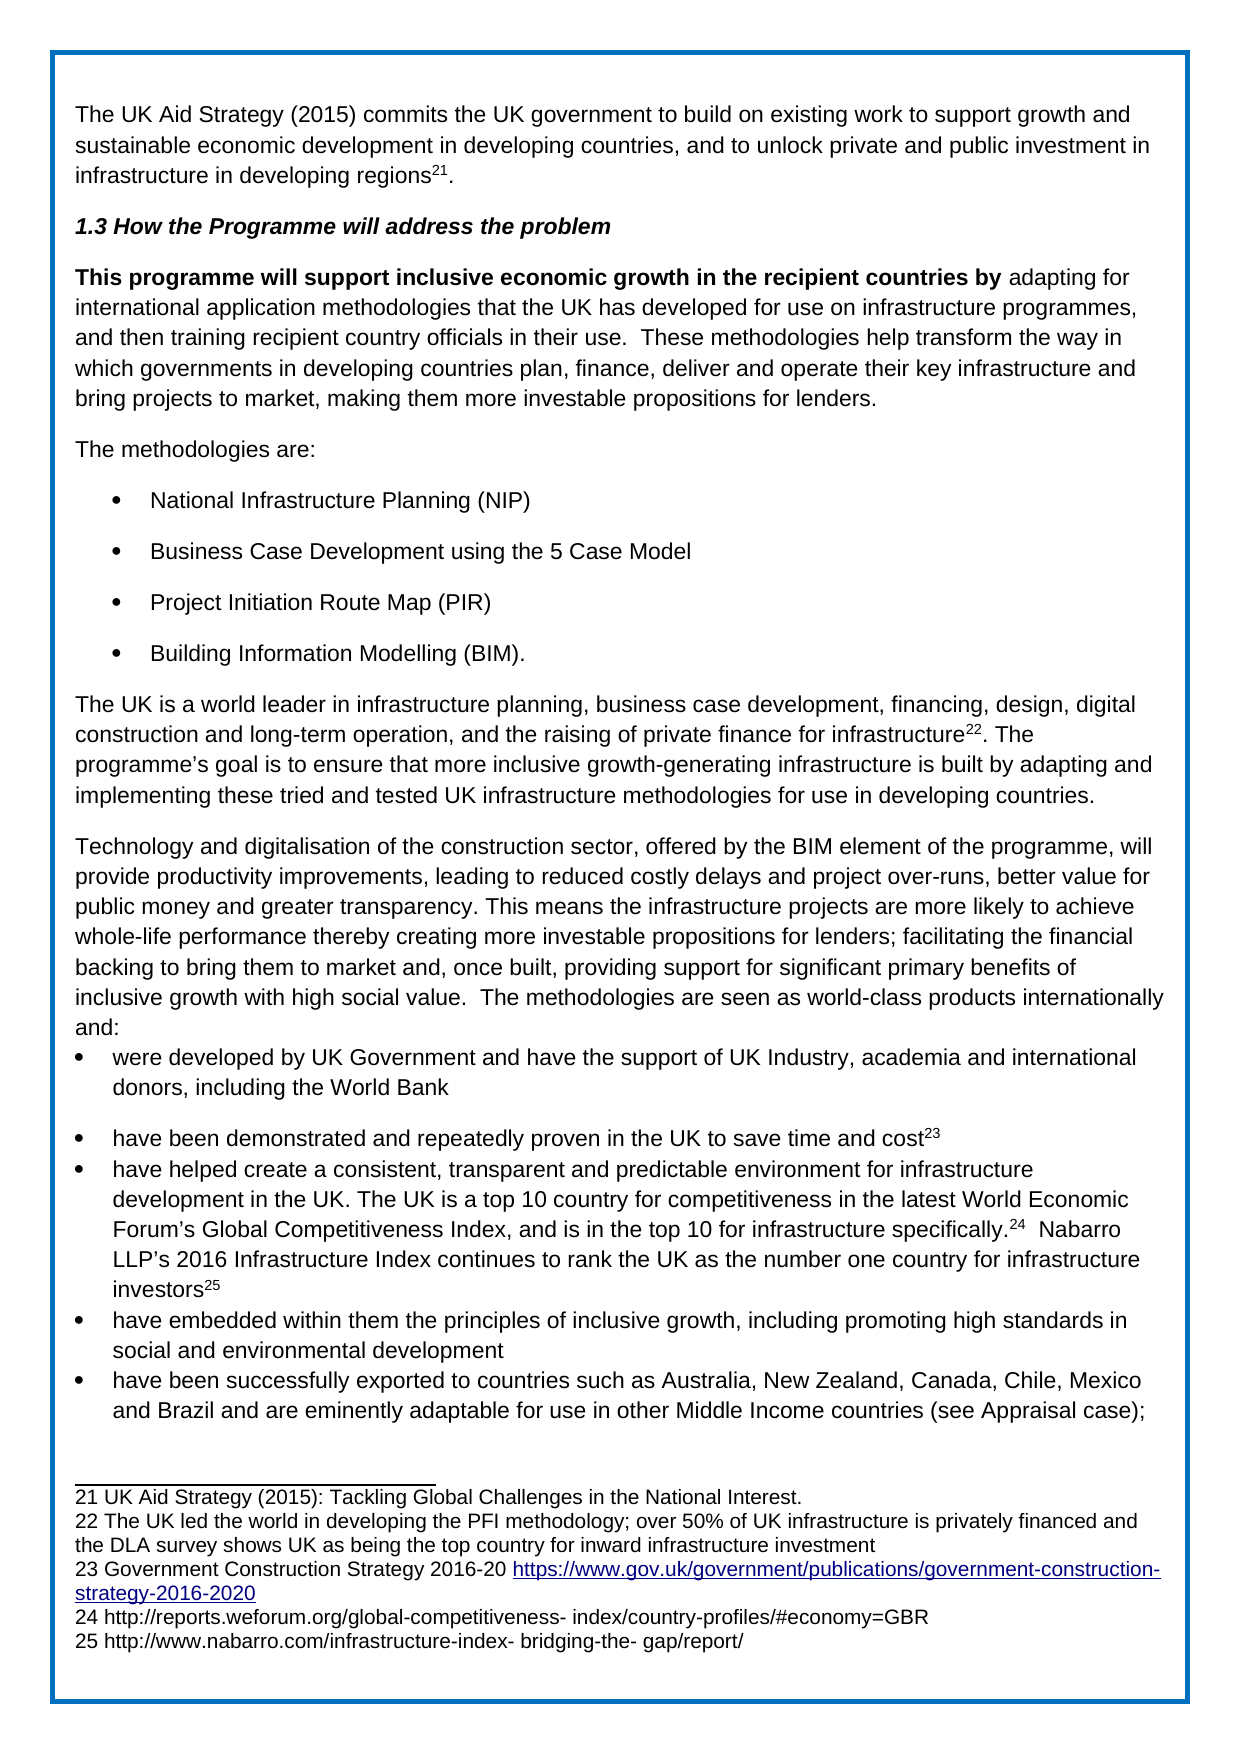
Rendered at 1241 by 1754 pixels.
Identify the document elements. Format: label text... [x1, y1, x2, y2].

list National Infrastructure Planning (NIP) [112, 487, 1165, 513]
text UK Aid Strategy (2015): Tackling Global Challenges in the National Interest. [75, 1485, 1165, 1509]
text This programme will support inclusive economic growth in the recipient countries by adapting for international application methodologies that the UK has developed for use on infrastructure programmes, and then training recipient country officials in their use. These methodologies help transform the way in which governments in developing countries plan, finance, deliver and operate their key infrastructure and bring projects to market, making them more investable propositions for lenders. [75, 264, 1165, 411]
list have helped create a consistent, transparent and predictable environment for infrastructure development in the UK. The UK is a top 10 country for competitiveness in the latest World Economic Forum’s Global Competitiveness Index, and is in the top 10 for infrastructure specifically. Nabarro LLP’s 2016 Infrastructure Index continues to rank the UK as the number one country for infrastructure investors [75, 1156, 1165, 1303]
list http://reports.weforum.org/global-competitiveness- index/country-profiles/#economy=GBR [75, 1605, 1165, 1629]
list were developed by UK Government and have the support of UK Industry, academia and international donors, including the World Bank [75, 1044, 1165, 1101]
list Government Construction Strategy 2016-20 https://www.gov.uk/government/publications/government-construction-strategy-2016-2020 [75, 1557, 1165, 1605]
list have been successfully exported to countries such as Australia, New Zealand, Canada, Chile, Mexico and Brazil and are eminently adaptable for use in other Middle Income countries (see Appraisal case); [75, 1367, 1165, 1423]
list Building Information Modelling (BIM). [112, 640, 1165, 666]
list Business Case Development using the 5 Case Model [112, 538, 1165, 564]
text The UK Aid Strategy (2015) commits the UK government to build on existing work to support growth and sustainable economic development in developing countries, and to unlock private and public investment in infrastructure in developing regions. [75, 101, 1165, 188]
list Project Initiation Route Map (PIR) [112, 589, 1165, 615]
list have embedded within them the principles of inclusive growth, including promoting high standards in social and environmental development [75, 1307, 1165, 1363]
text The methodologies are: [75, 436, 1165, 462]
list have been demonstrated and repeatedly proven in the UK to save time and cost [75, 1125, 1165, 1152]
text The UK is a world leader in infrastructure planning, business case development, financing, design, digital construction and long-term operation, and the raising of private finance for infrastructure. The programme’s goal is to ensure that more inclusive growth-generating infrastructure is built by adapting and implementing these tried and tested UK infrastructure methodologies for use in developing countries. [75, 691, 1165, 808]
text 1.3 How the Programme will address the problem [75, 213, 1165, 239]
text The UK led the world in developing the PFI methodology; over 50% of UK infrastructure is privately financed and the DLA survey shows UK as being the top country for inward infrastructure investment [75, 1509, 1165, 1557]
text Technology and digitalisation of the construction sector, offered by the BIM element of the programme, will provide productivity improvements, leading to reduced costly delays and project over-runs, better value for public money and greater transparency. This means the infrastructure projects are more likely to achieve whole-life performance thereby creating more investable propositions for lenders; facilitating the financial backing to bring them to market and, once built, providing support for significant primary benefits of inclusive growth with high social value. The methodologies are seen as world-class products internationally and: [75, 833, 1165, 1040]
list http://www.nabarro.com/infrastructure-index- bridging-the- gap/report/ [75, 1629, 1165, 1653]
